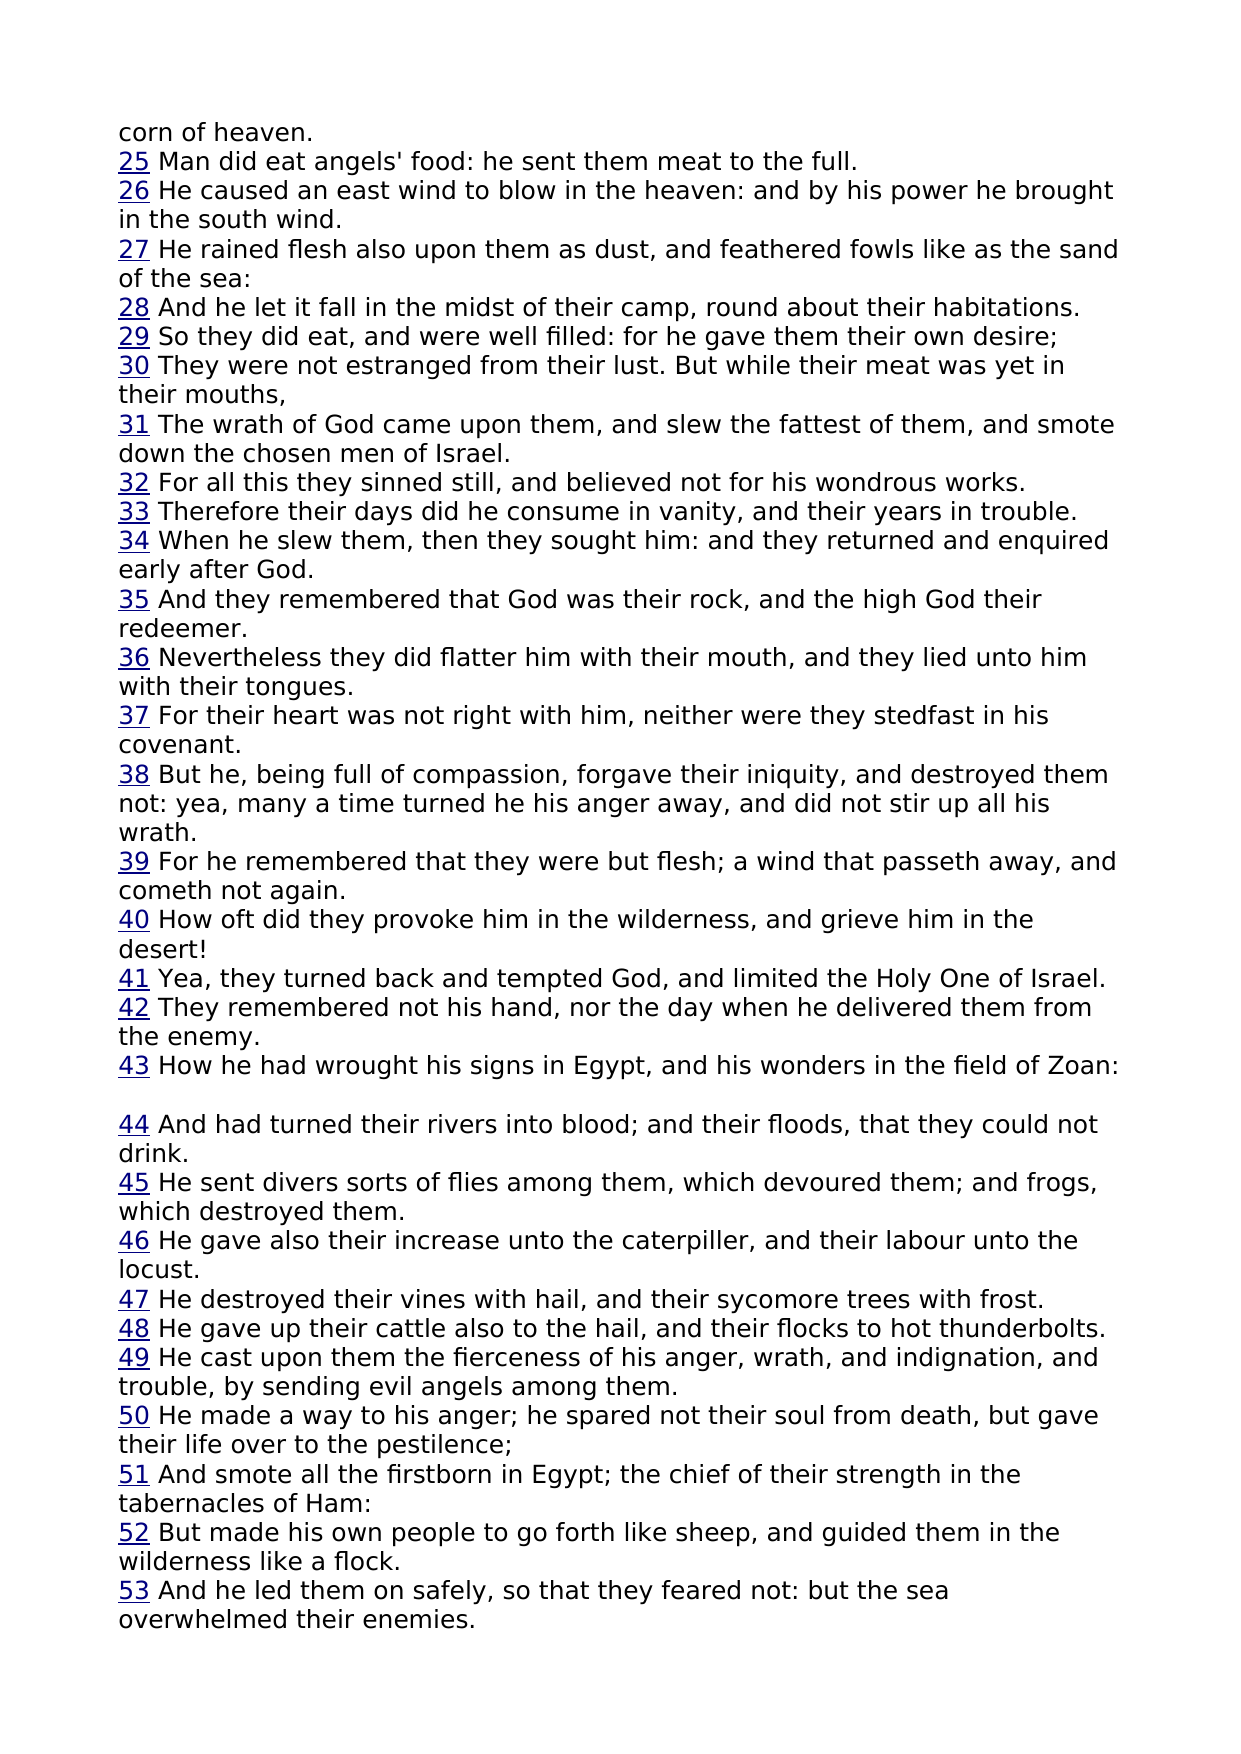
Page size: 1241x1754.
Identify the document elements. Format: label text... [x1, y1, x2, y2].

text corn of heaven. 25 Man did eat angels' food: he sent them meat to the full. 26 He caused an east wind to blow in the heaven: and by his power he brought in the south wind. 27 He rained flesh also upon them as dust, and feathered fowls like as the sand of the sea: 28 And he let it fall in the midst of their camp, round about their habitations. 29 So they did eat, and were well filled: for he gave them their own desire; 30 They were not estranged from their lust. But while their meat was yet in their mouths, 31 The wrath of God came upon them, and slew the fattest of them, and smote down the chosen men of Israel. 32 For all this they sinned still, and believed not for his wondrous works. 33 Therefore their days did he consume in vanity, and their years in trouble. 34 When he slew them, then they sought him: and they returned and enquired early after God. 35 And they remembered that God was their rock, and the high God their redeemer. 36 Nevertheless they did flatter him with their mouth, and they lied unto him with their tongues. 37 For their heart was not right with him, neither were they stedfast in his covenant. 38 But he, being full of compassion, forgave their iniquity, and destroyed them not: yea, many a time turned he his anger away, and did not stir up all his wrath. 39 For he remembered that they were but flesh; a wind that passeth away, and cometh not again. 40 How oft did they provoke him in the wilderness, and grieve him in the desert! 41 Yea, they turned back and tempted God, and limited the Holy One of Israel. 42 They remembered not his hand, nor the day when he delivered them from the enemy. 43 How he had wrought his signs in Egypt, and his wonders in the field of Zoan: 44 And had turned their rivers into blood; and their floods, that they could not drink. 45 He sent divers sorts of flies among them, which devoured them; and frogs, which destroyed them. 46 He gave also their increase unto the caterpiller, and their labour unto the locust. 47 He destroyed their vines with hail, and their sycomore trees with frost. 48 He gave up their cattle also to the hail, and their flocks to hot thunderbolts. 49 He cast upon them the fierceness of his anger, wrath, and indignation, and trouble, by sending evil angels among them. 50 He made a way to his anger; he spared not their soul from death, but gave their life over to the pestilence; 51 And smote all the firstborn in Egypt; the chief of their strength in the tabernacles of Ham: 52 But made his own people to go forth like sheep, and guided them in the wilderness like a flock. 53 And he led them on safely, so that they feared not: but the sea overwhelmed their enemies. [118, 118, 1122, 1635]
